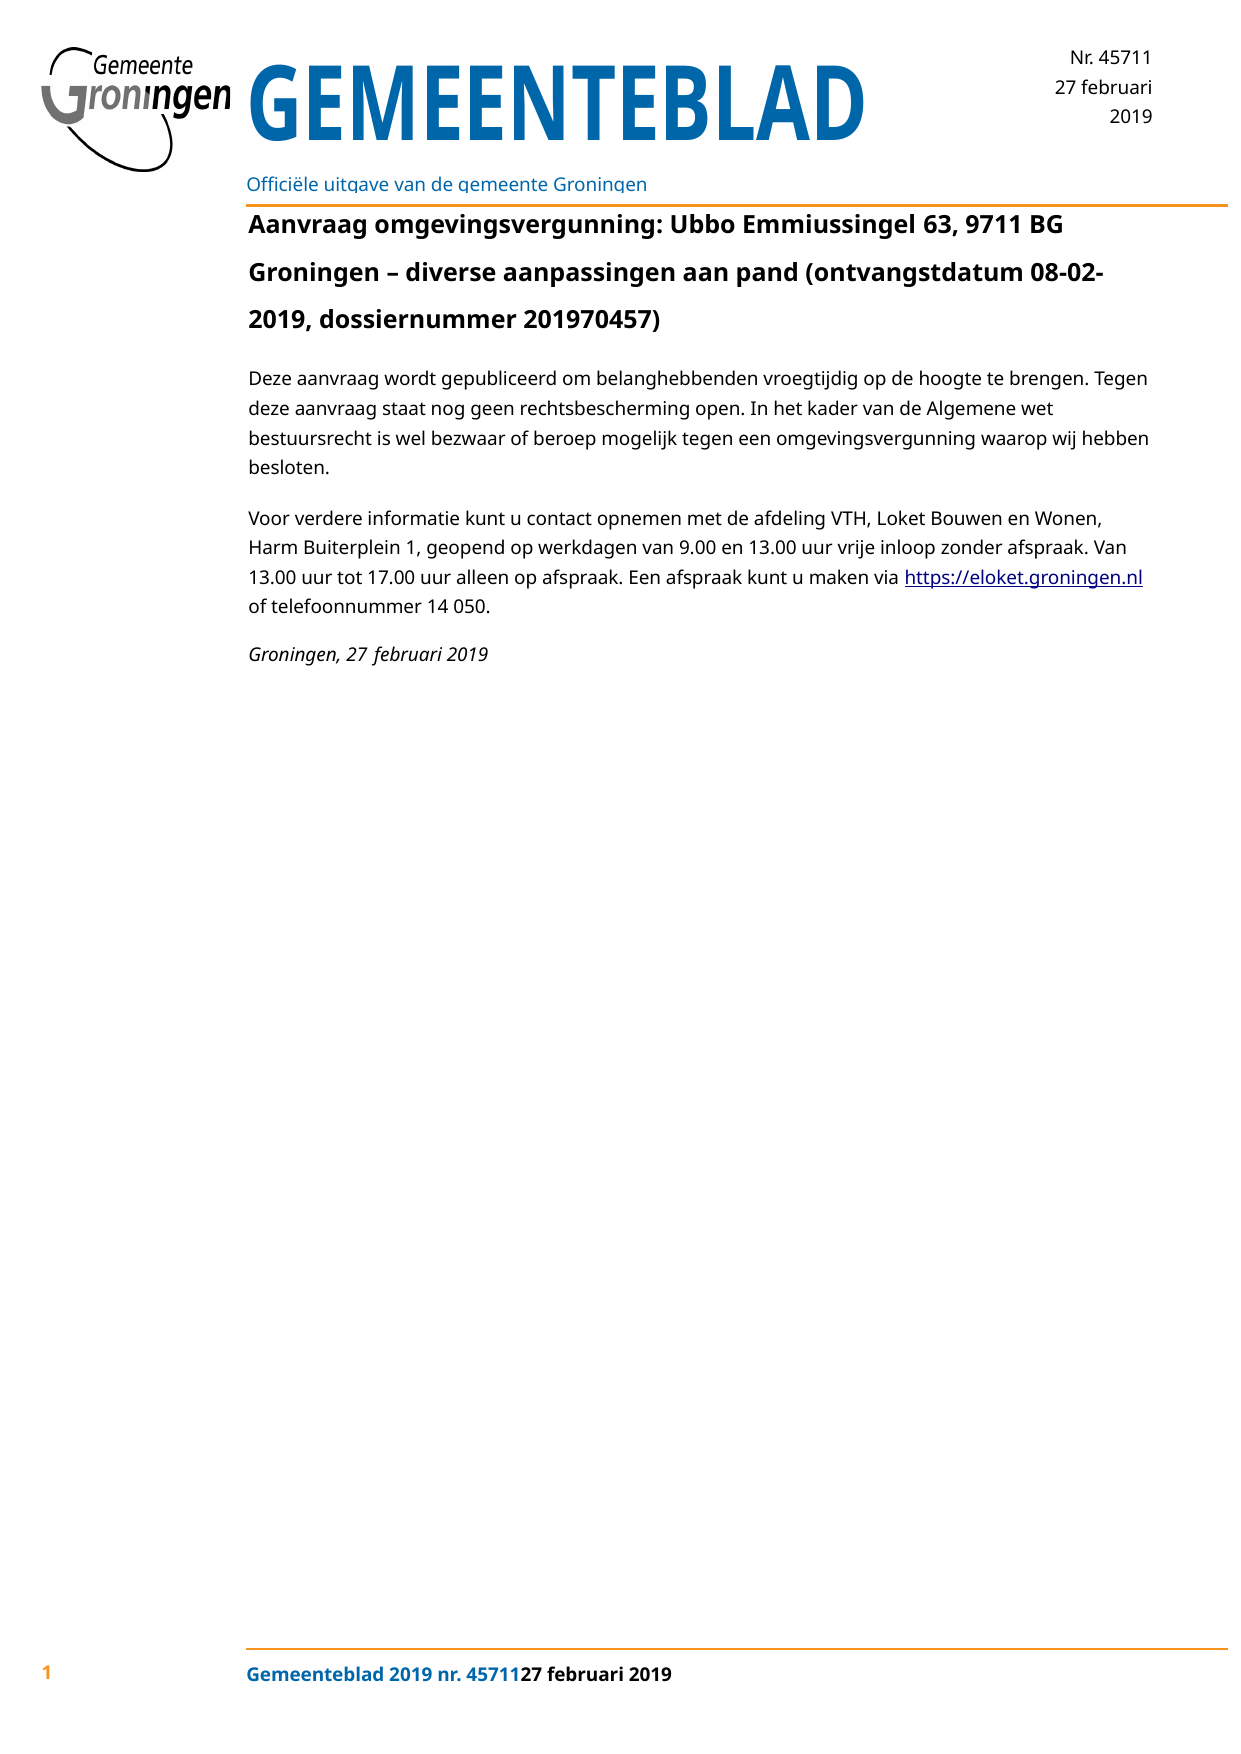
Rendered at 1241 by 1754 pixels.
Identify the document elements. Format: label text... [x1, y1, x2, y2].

text Groningen, 27 februari 2019 [248, 641, 1152, 667]
picture [41, 47, 231, 172]
text Deze aanvraag wordt gepubliceerd om belanghebbenden vroegtijdig op de hoogte te brengen. Tegen deze aanvraag staat nog geen rechtsbescherming open. In het kader van de Algemene wet bestuursrecht is wel bezwaar of beroep mogelijk tegen een omgevingsvergunning waarop wij hebben besloten. [248, 366, 1152, 480]
text Aanvraag omgevingsvergunning: Ubbo Emmiussingel 63, 9711 BG Groningen – diverse aanpassingen aan pand (ontvangstdatum 08-02-2019, dossiernummer 201970457) [248, 207, 1152, 336]
text Voor verdere informatie kunt u contact opnemen met de afdeling VTH, Loket Bouwen en Wonen, Harm Buiterplein 1, geopend op werkdagen van 9.00 en 13.00 uur vrije inloop zonder afspraak. Van 13.00 uur tot 17.00 uur alleen op afspraak. Een afspraak kunt u maken via https://eloket.groningen.nl of telefoonnummer 14 050. [248, 505, 1152, 619]
